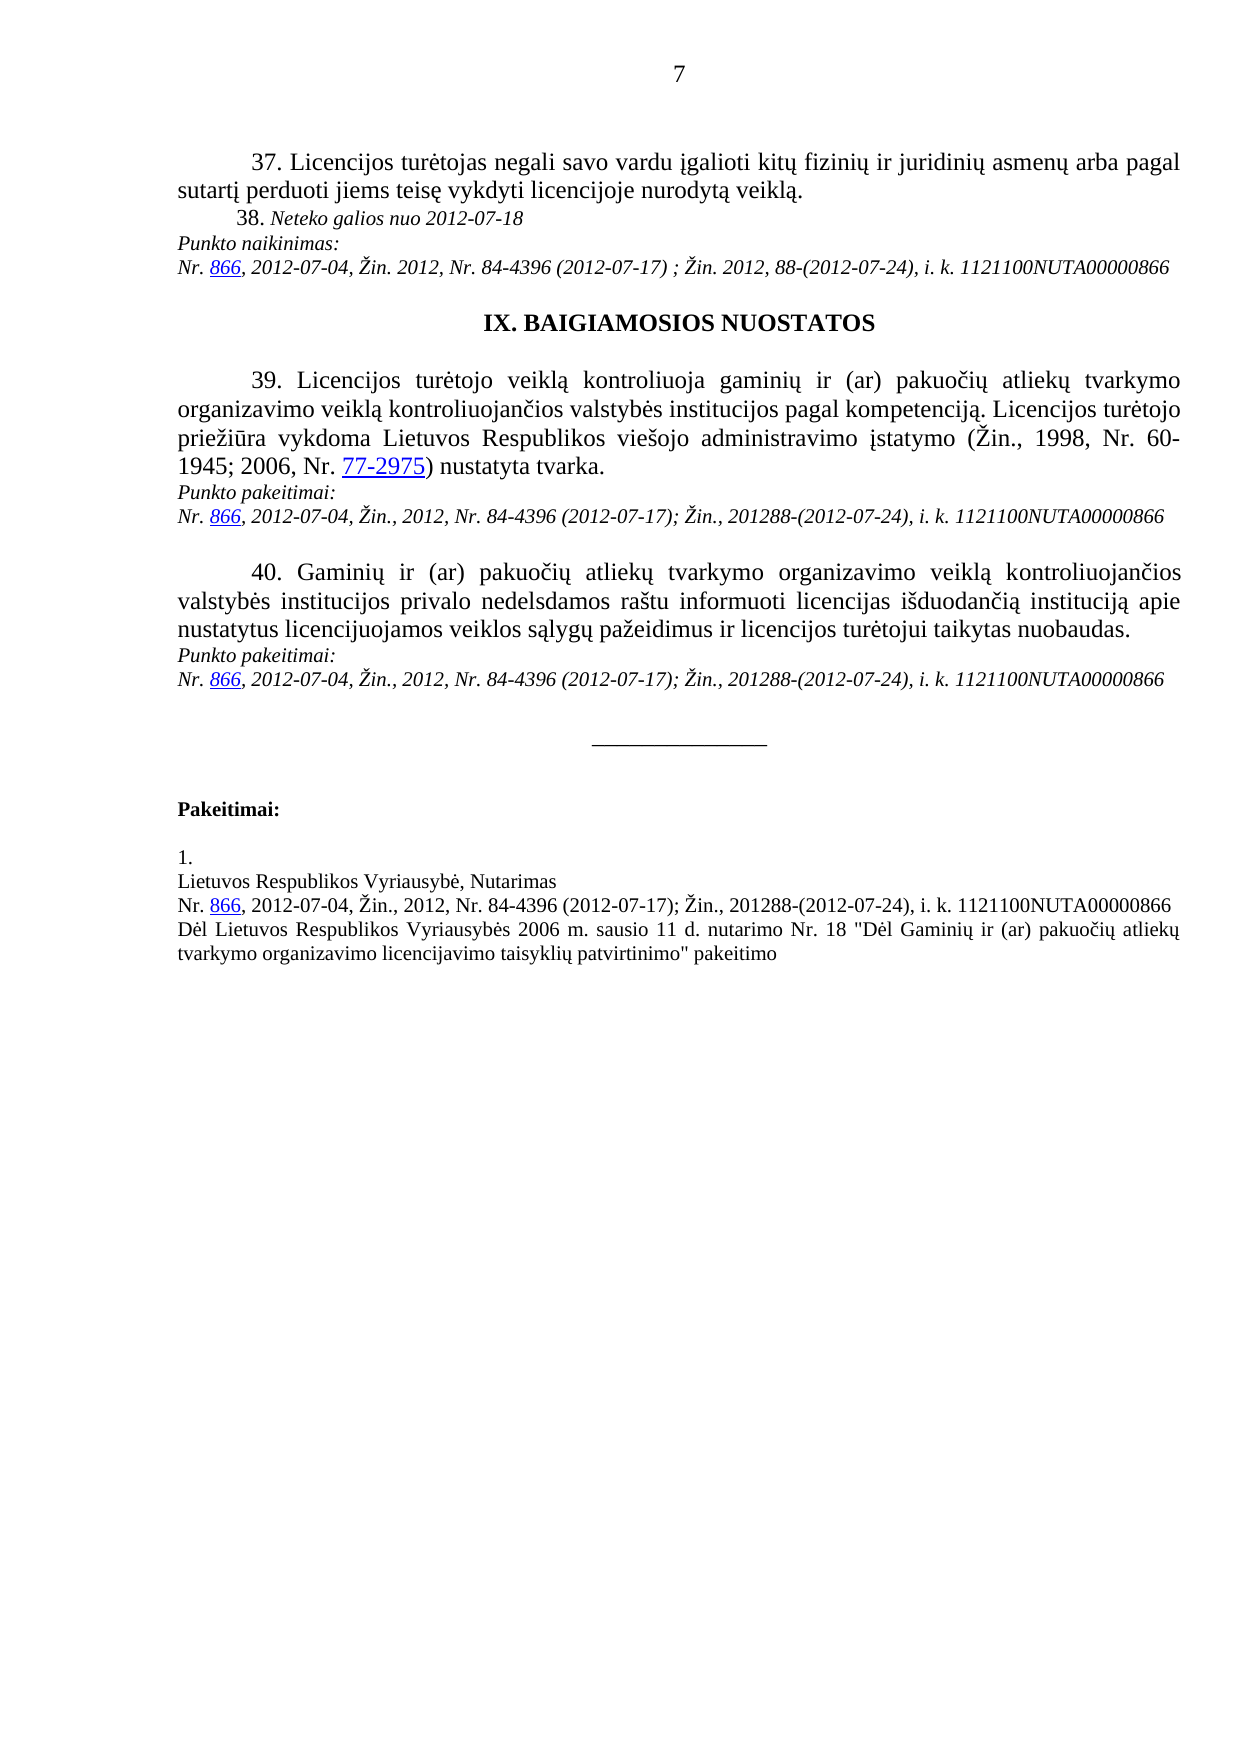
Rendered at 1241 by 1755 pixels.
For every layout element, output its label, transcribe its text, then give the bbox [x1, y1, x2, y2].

text Nr. 866, 2012-07-04, Žin., 2012, Nr. 84-4396 (2012-07-17); Žin., 201288-(2012-07-24), i. k. 1121100NUTA00000866 [177, 893, 1181, 917]
text Punkto naikinimas: [177, 231, 1181, 255]
text 40. Gaminių ir (ar) pakuočių atliekų tvarkymo organizavimo veiklą kontroliuojančios valstybės institucijos privalo nedelsdamos raštu informuoti licencijas išduodančią instituciją apie nustatytus licencijuojamos veiklos sąlygų pažeidimus ir licencijos turėtojui taikytas nuobaudas. [177, 557, 1181, 643]
text Pakeitimai: [177, 797, 1181, 821]
text Dėl Lietuvos Respublikos Vyriausybės 2006 m. sausio 11 d. nutarimo Nr. 18 "Dėl Gaminių ir (ar) pakuočių atliekų tvarkymo organizavimo licencijavimo taisyklių patvirtinimo" pakeitimo [177, 917, 1181, 965]
text Nr. 866, 2012-07-04, Žin. 2012, Nr. 84-4396 (2012-07-17) ; Žin. 2012, 88-(2012-07-24), i. k. 1121100NUTA00000866 [177, 255, 1181, 279]
text 1. [177, 845, 1181, 869]
text Punkto pakeitimai: [177, 480, 1181, 504]
text 39. Licencijos turėtojo veiklą kontroliuoja gaminių ir (ar) pakuočių atliekų tvarkymo organizavimo veiklą kontroliuojančios valstybės institucijos pagal kompetenciją. Licencijos turėtojo priežiūra vykdoma Lietuvos Respublikos viešojo administravimo įstatymo (Žin., 1998, Nr. 60-1945; 2006, Nr. 77-2975) nustatyta tvarka. [177, 365, 1181, 480]
text ______________ [177, 720, 1181, 749]
text Nr. 866, 2012-07-04, Žin., 2012, Nr. 84-4396 (2012-07-17); Žin., 201288-(2012-07-24), i. k. 1121100NUTA00000866 [177, 504, 1181, 528]
text 38. Neteko galios nuo 2012-07-18 [177, 204, 1181, 231]
text 37. Licencijos turėtojas negali savo vardu įgalioti kitų fizinių ir juridinių asmenų arba pagal sutartį perduoti jiems teisę vykdyti licencijoje nurodytą veiklą. [177, 147, 1181, 204]
text Lietuvos Respublikos Vyriausybė, Nutarimas [177, 869, 1181, 893]
text IX. BAIGIAMOSIOS NUOSTATOS [177, 308, 1181, 336]
text Nr. 866, 2012-07-04, Žin., 2012, Nr. 84-4396 (2012-07-17); Žin., 201288-(2012-07-24), i. k. 1121100NUTA00000866 [177, 667, 1181, 691]
text Punkto pakeitimai: [177, 643, 1181, 667]
